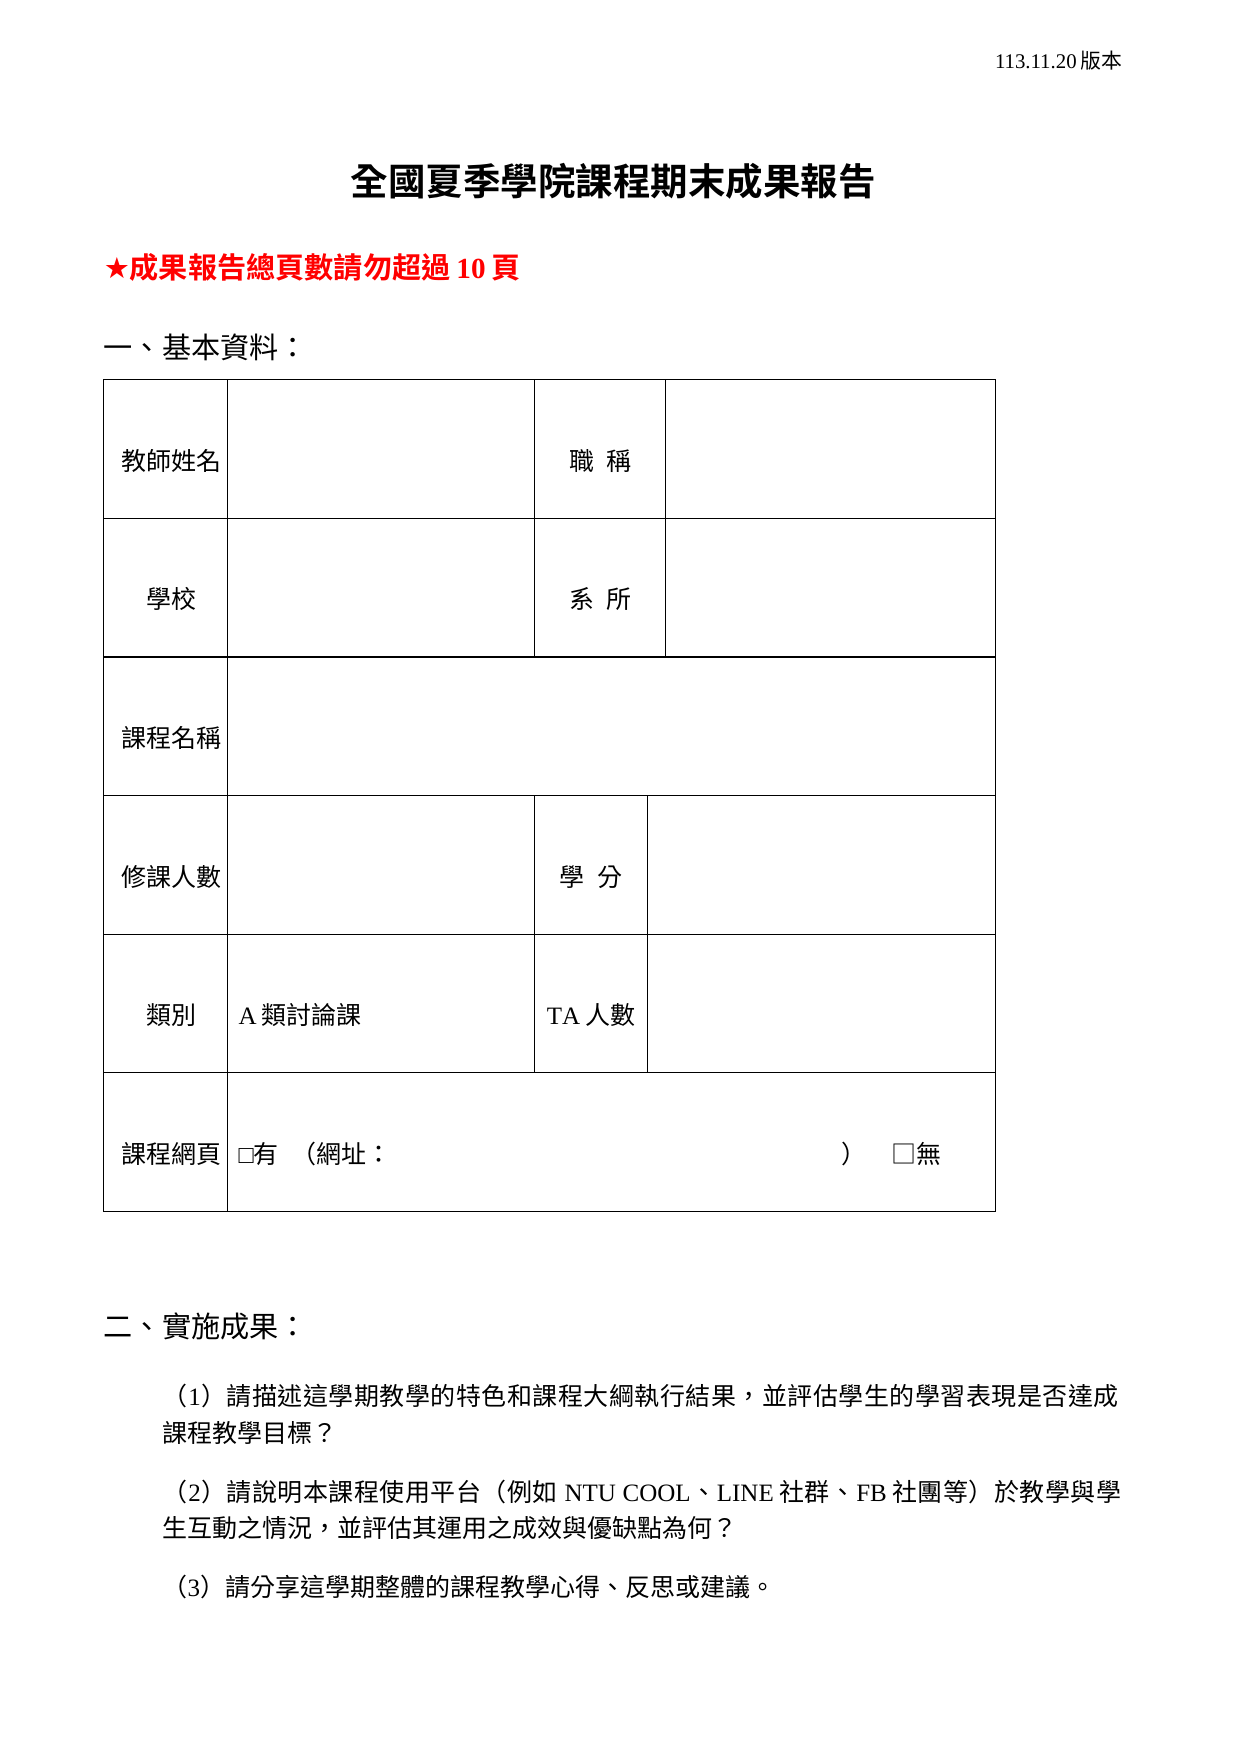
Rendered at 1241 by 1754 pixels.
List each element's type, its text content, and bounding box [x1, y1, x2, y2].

table_cell 學 分 [535, 796, 647, 933]
table_cell [648, 796, 995, 933]
table_cell 學校 [104, 519, 227, 656]
table_header [666, 380, 995, 518]
subtitle 全國夏季學院課程期末成果報告 [103, 137, 1122, 199]
table_cell 課程名稱 [104, 658, 227, 795]
subtitle 一、基本資料： [103, 324, 1122, 367]
table_cell 修課人數 [104, 796, 227, 933]
table_header 職 稱 [535, 380, 665, 518]
table_cell [648, 935, 995, 1072]
table_cell A類討論課 [228, 935, 534, 1072]
table_header [228, 380, 534, 518]
table_cell TA人數 [535, 935, 647, 1072]
table_cell 系 所 [535, 519, 665, 656]
table_cell [228, 519, 534, 656]
subtitle ★成果報告總頁數請勿超過10頁 [103, 224, 1122, 287]
table_cell [228, 658, 995, 795]
subtitle 二、實施成果： [103, 1303, 1122, 1346]
table_cell [666, 519, 995, 656]
table_header 教師姓名 [104, 380, 227, 518]
table_cell 類別 [104, 935, 227, 1072]
subtitle （2）請說明本課程使用平台（例如NTU COOL、LINE社群、FB社團等）於教學與學生互動之情況，並評估其運用之成效與優缺點為何？ [162, 1472, 1122, 1545]
table_cell [228, 796, 534, 933]
subtitle （3）請分享這學期整體的課程教學心得、反思或建議。 [162, 1568, 1122, 1604]
subtitle （1）請描述這學期教學的特色和課程大綱執行結果，並評估學生的學習表現是否達成課程教學目標？ [162, 1377, 1122, 1449]
table_cell 課程網頁 [104, 1073, 227, 1211]
table_cell □有 （網址： ） □無 [228, 1073, 995, 1211]
